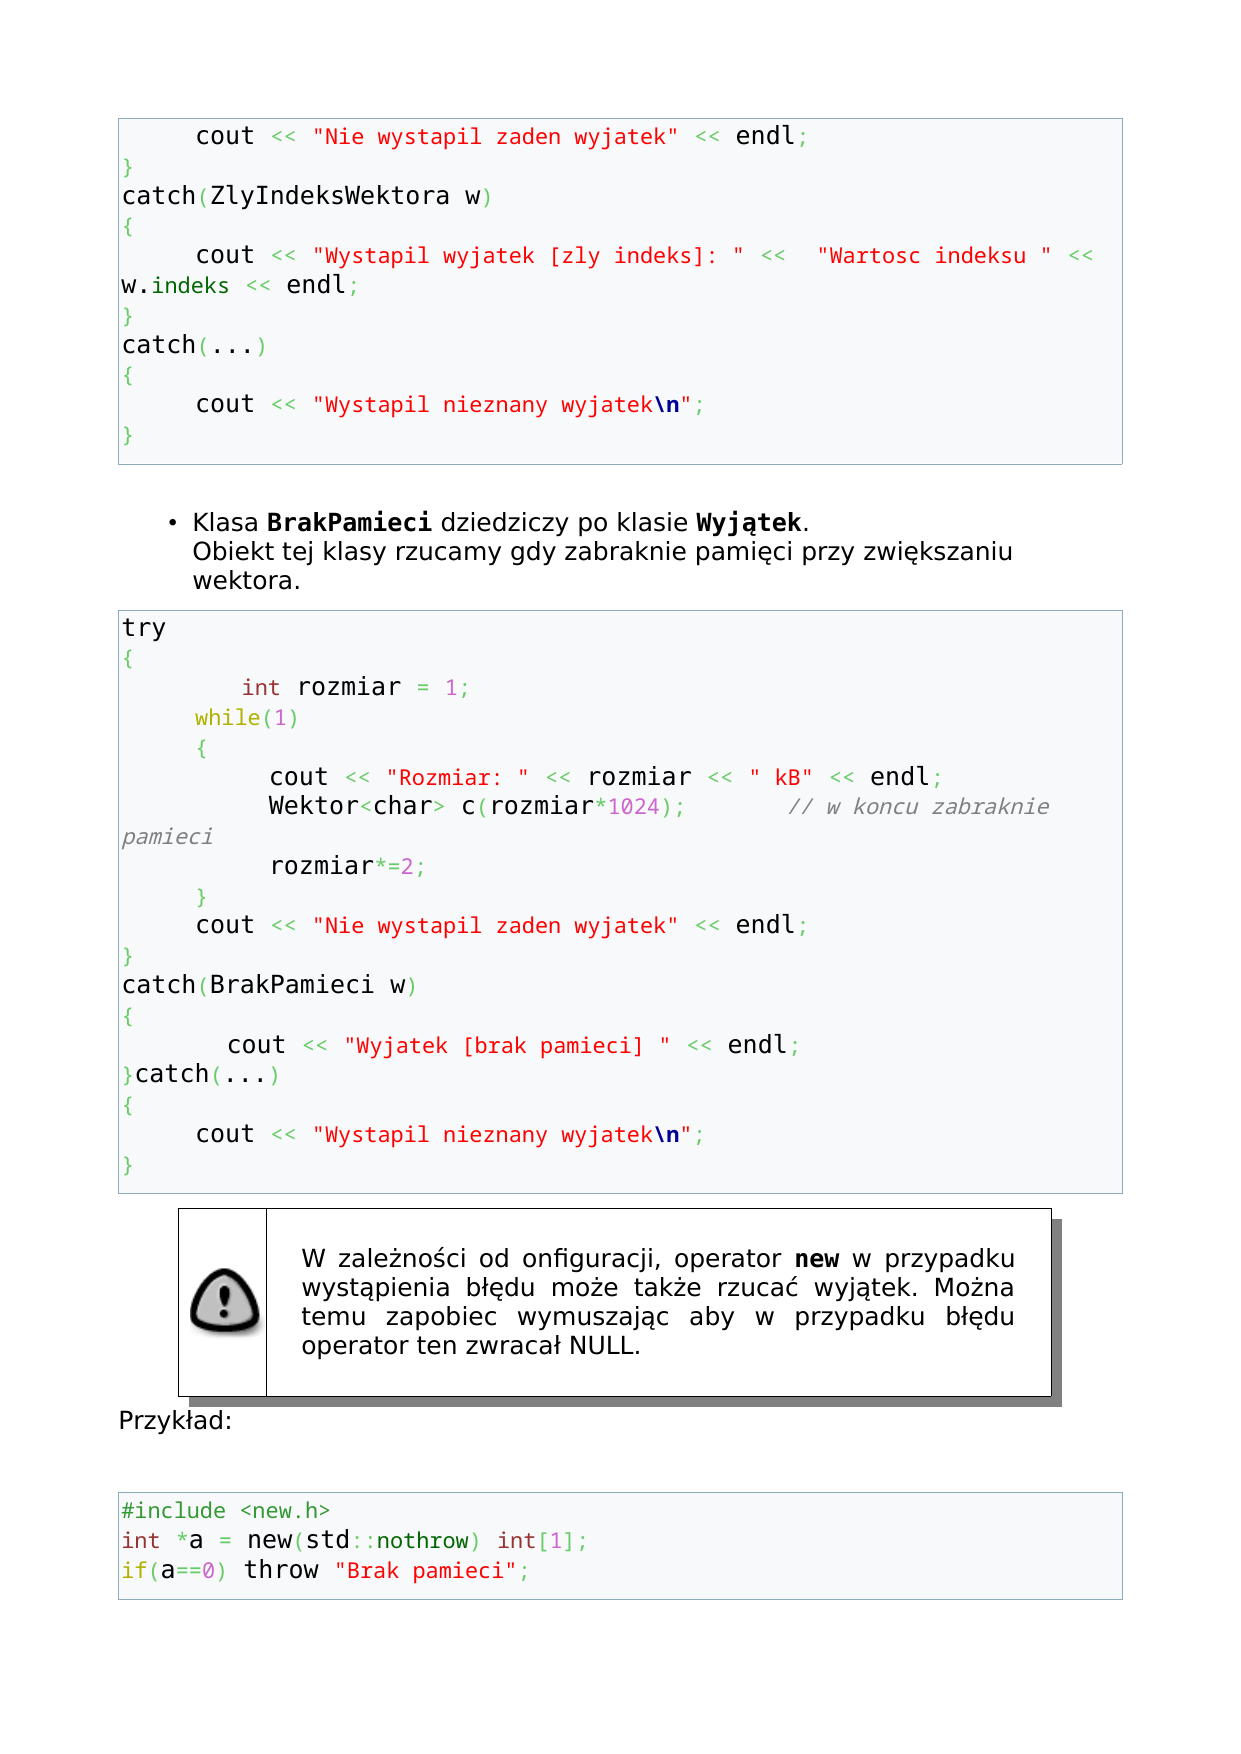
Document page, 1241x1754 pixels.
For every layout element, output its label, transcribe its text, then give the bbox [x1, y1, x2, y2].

list Klasa BrakPamieci dziedziczy po klasie Wyjątek. Obiekt tej klasy rzucamy gdy zabraknie pamięci przy zwiększaniu wektora. [177, 508, 1122, 595]
table_header try { int rozmiar = 1; while(1) { cout << "Rozmiar: " << rozmiar << " kB" << endl; Wektor<char> c(rozmiar*1024); // w koncu zabraknie pamieci rozmiar*=2; } cout << "Nie wystapil zaden wyjatek" << endl; } catch(BrakPamieci w) { cout << "Wyjatek [brak pamieci] " << endl; }catch(...) { cout << "Wystapil nieznany wyjatek\n"; } [119, 611, 1122, 1193]
table_header W zależności od onfiguracji, operator new w przypadku wystąpienia błędu może także rzucać wyjątek. Można temu zapobiec wymuszając aby w przypadku błędu operator ten zwracał NULL. [267, 1209, 1051, 1396]
table_header #include <new.h> int *a = new(std::nothrow) int[1]; if(a==0) throw "Brak pamieci"; [119, 1493, 1122, 1599]
text Przykład: [118, 1407, 1122, 1465]
table_header cout << "Nie wystapil zaden wyjatek" << endl; } catch(ZlyIndeksWektora w) { cout << "Wystapil wyjatek [zly indeks]: " << "Wartosc indeksu " << w.indeks << endl; } catch(...) { cout << "Wystapil nieznany wyjatek\n"; } [119, 119, 1122, 463]
picture [190, 1264, 266, 1340]
table_header [179, 1209, 266, 1396]
